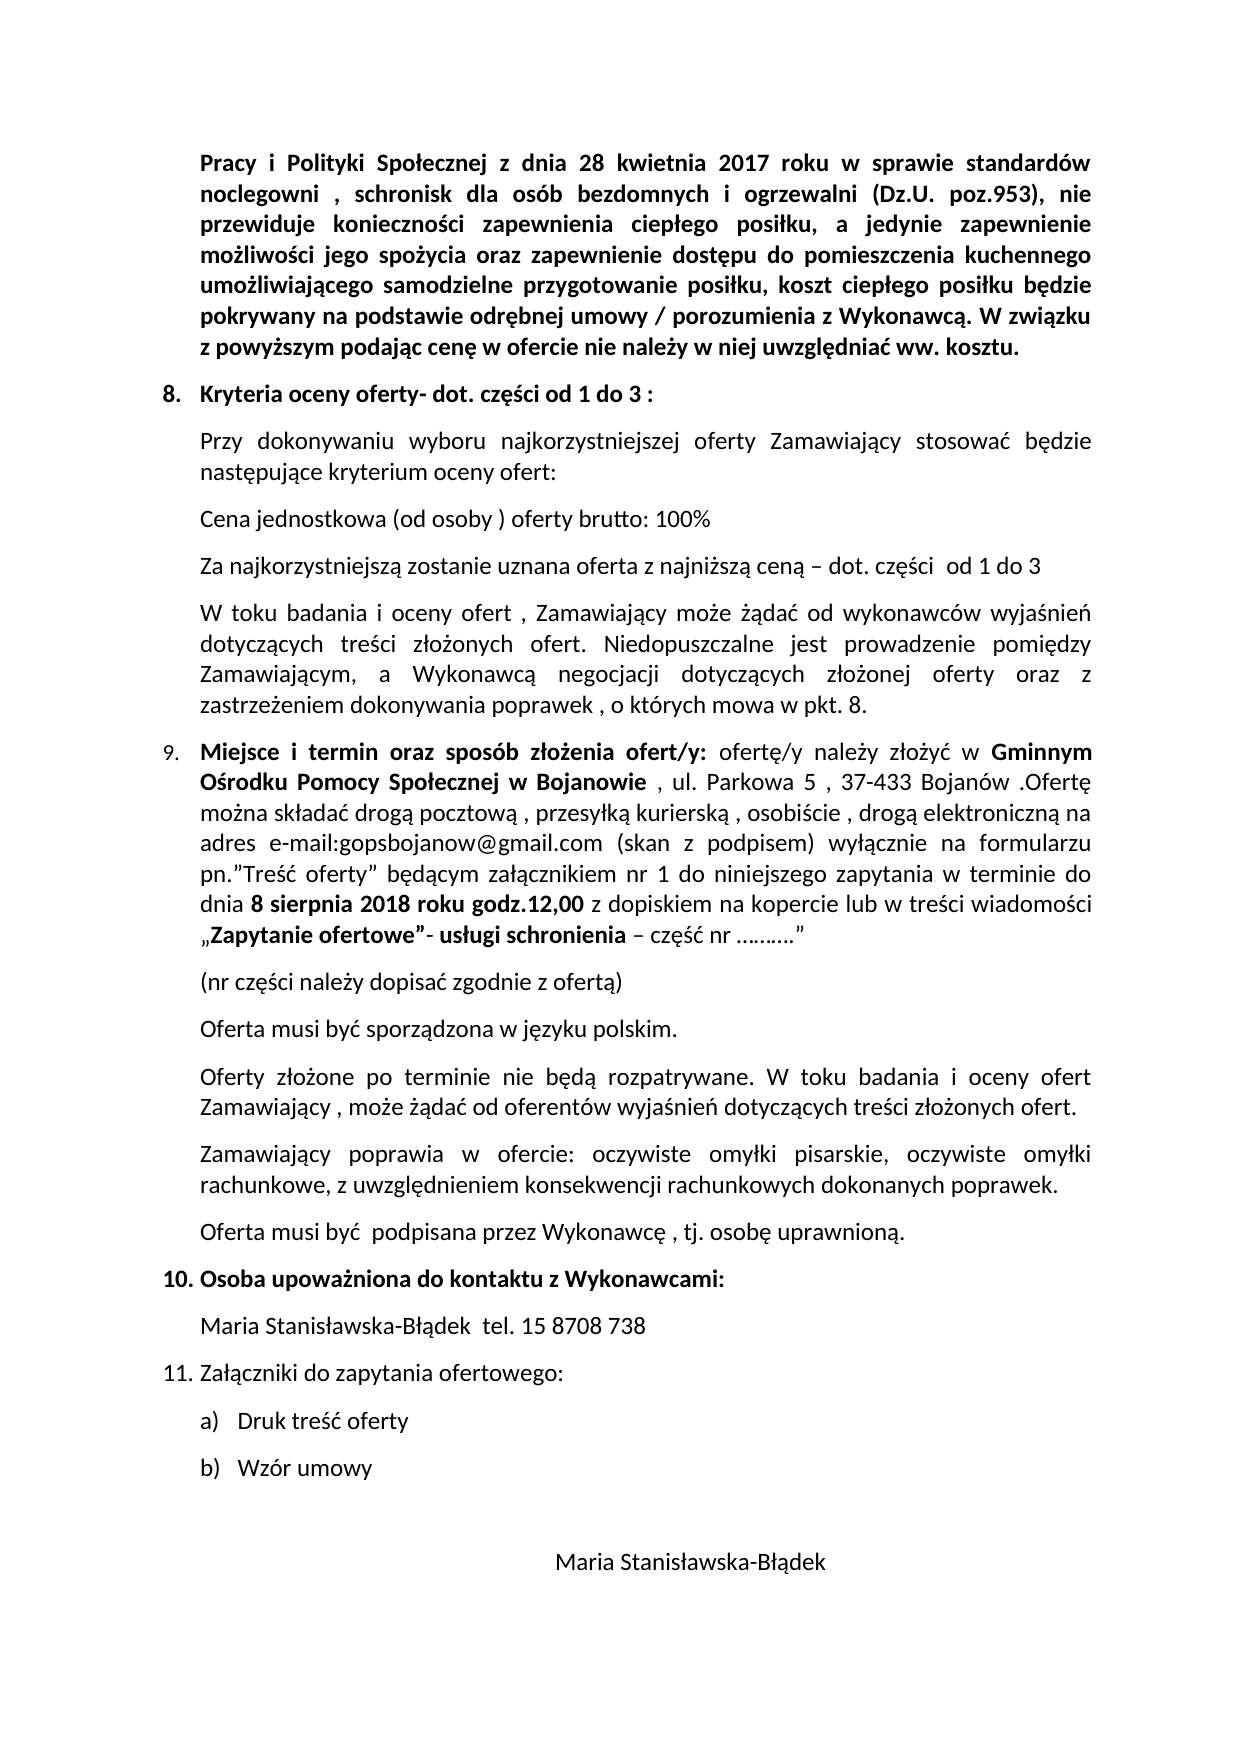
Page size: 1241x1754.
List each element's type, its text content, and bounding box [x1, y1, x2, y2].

list Załączniki do zapytania ofertowego: [162, 1358, 1093, 1388]
list Osoba upoważniona do kontaktu z Wykonawcami: [162, 1263, 1093, 1294]
list Zamawiający poprawia w ofercie: oczywiste omyłki pisarskie, oczywiste omyłki rachunkowe, z uwzględnieniem konsekwencji rachunkowych dokonanych poprawek. [200, 1138, 1093, 1199]
list Oferty złożone po terminie nie będą rozpatrywane. W toku badania i oceny ofert Zamawiający , może żądać od oferentów wyjaśnień dotyczących treści złożonych ofert. [200, 1061, 1093, 1122]
list W toku badania i oceny ofert , Zamawiający może żądać od wykonawców wyjaśnień dotyczących treści złożonych ofert. Niedopuszczalne jest prowadzenie pomiędzy Zamawiającym, a Wykonawcą negocjacji dotyczących złożonej oferty oraz z zastrzeżeniem dokonywania poprawek , o których mowa w pkt. 8. [200, 597, 1093, 719]
list Kryteria oceny oferty- dot. części od 1 do 3 : [162, 378, 1093, 408]
list (nr części należy dopisać zgodnie z ofertą) [200, 966, 1093, 997]
list Maria Stanisławska-Błądek tel. 15 8708 738 [200, 1310, 1093, 1341]
list Przy dokonywaniu wyboru najkorzystniejszej oferty Zamawiający stosować będzie następujące kryterium oceny ofert: [200, 425, 1093, 486]
list Pracy i Polityki Społecznej z dnia 28 kwietnia 2017 roku w sprawie standardów noclegowni , schronisk dla osób bezdomnych i ogrzewalni (Dz.U. poz.953), nie przewiduje konieczności zapewnienia ciepłego posiłku, a jedynie zapewnienie możliwości jego spożycia oraz zapewnienie dostępu do pomieszczenia kuchennego umożliwiającego samodzielne przygotowanie posiłku, koszt ciepłego posiłku będzie pokrywany na podstawie odrębnej umowy / porozumienia z Wykonawcą. W związku z powyższym podając cenę w ofercie nie należy w niej uwzględniać ww. kosztu. [200, 148, 1093, 361]
list Miejsce i termin oraz sposób złożenia ofert/y: ofertę/y należy złożyć w Gminnym Ośrodku Pomocy Społecznej w Bojanowie , ul. Parkowa 5 , 37-433 Bojanów .Ofertę można składać drogą pocztową , przesyłką kurierską , osobiście , drogą elektroniczną na adres e-mail:gopsbojanow@gmail.com (skan z podpisem) wyłącznie na formularzu pn.”Treść oferty” będącym załącznikiem nr 1 do niniejszego zapytania w terminie do dnia 8 sierpnia 2018 roku godz.12,00 z dopiskiem na kopercie lub w treści wiadomości „Zapytanie ofertowe”- usługi schronienia – część nr ……….” [162, 736, 1093, 949]
list Cena jednostkowa (od osoby ) oferty brutto: 100% [200, 503, 1093, 533]
list Oferta musi być sporządzona w języku polskim. [200, 1013, 1093, 1044]
list Oferta musi być podpisana przez Wykonawcę , tj. osobę uprawnioną. [200, 1216, 1093, 1247]
list Wzór umowy [200, 1452, 1093, 1482]
text Maria Stanisławska-Błądek [148, 1546, 1093, 1577]
list Druk treść oferty [200, 1405, 1093, 1435]
list Za najkorzystniejszą zostanie uznana oferta z najniższą ceną – dot. części od 1 do 3 [200, 550, 1093, 581]
